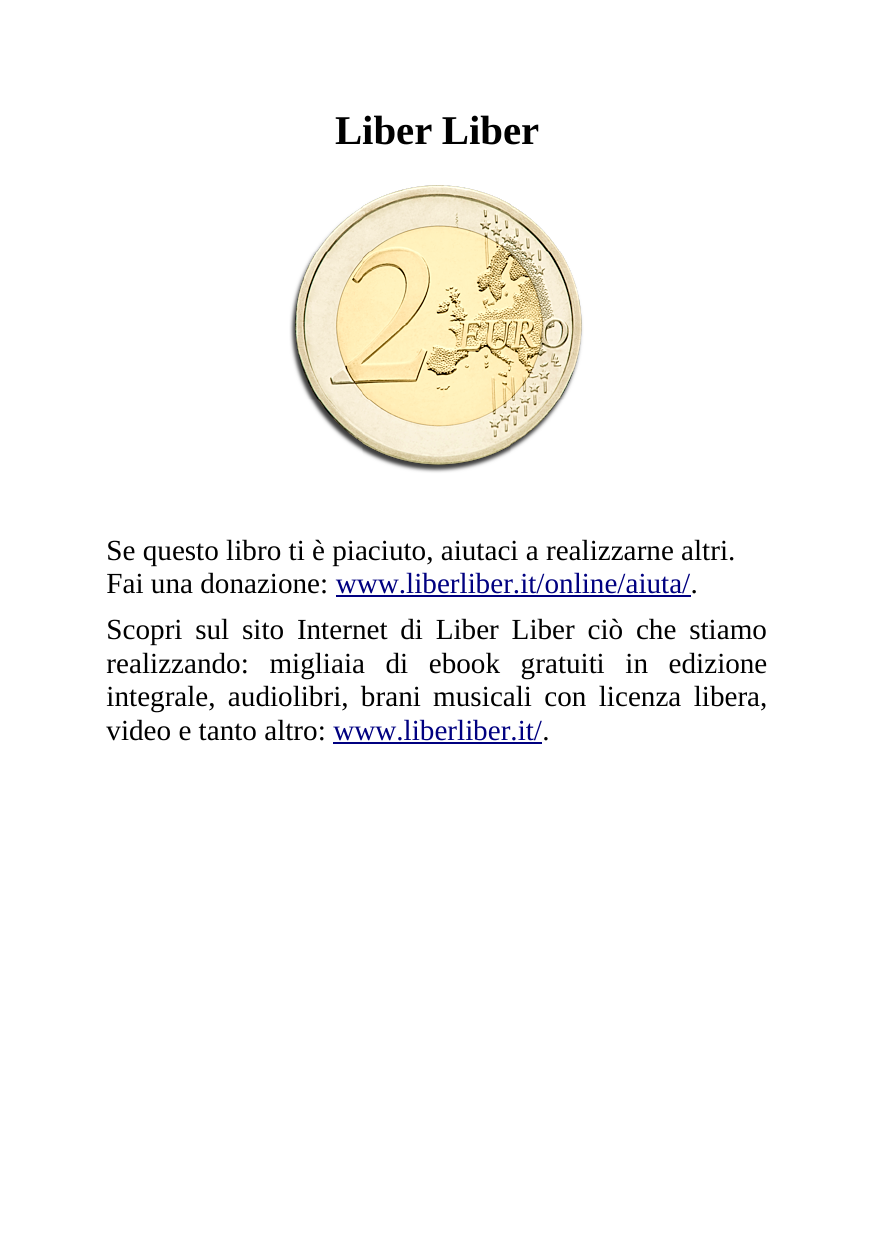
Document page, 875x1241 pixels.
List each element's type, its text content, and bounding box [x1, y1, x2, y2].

picture [289, 178, 585, 474]
text Se questo libro ti è piaciuto, aiutaci a realizzarne altri. Fai una donazione: www.liberliber.it/online/aiuta/. [106, 533, 768, 600]
subtitle Liber Liber [106, 106, 768, 153]
text Scopri sul sito Internet di Liber Liber ciò che stiamo realizzando: migliaia di ebook gratuiti in edizione integrale, audiolibri, brani musicali con licenza libera, video e tanto altro: www.liberliber.it/. [106, 612, 768, 746]
